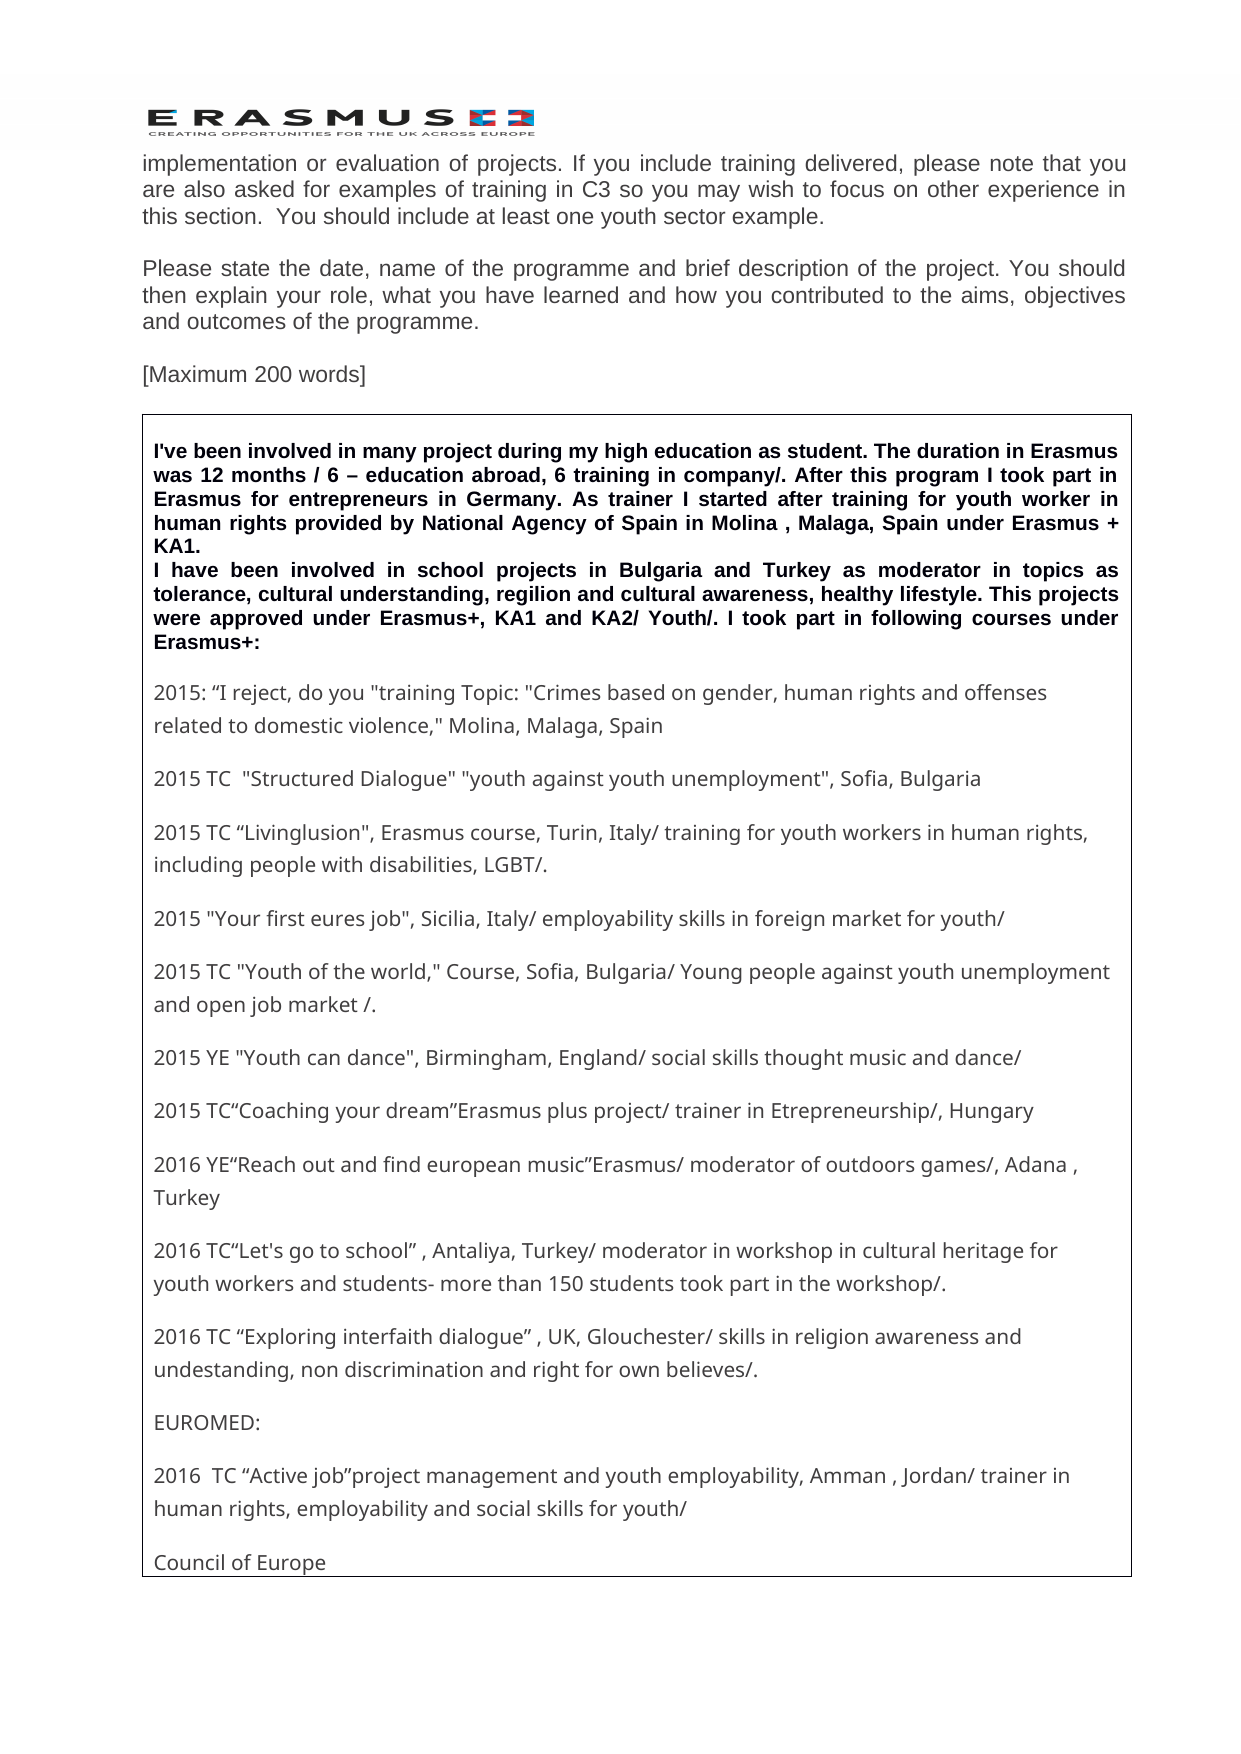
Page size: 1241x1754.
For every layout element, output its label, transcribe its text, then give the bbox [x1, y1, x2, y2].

text implementation or evaluation of projects. If you include training delivered, please note that you are also asked for examples of training in C3 so you may wish to focus on other experience in this section. You should include at least one youth sector example. [142, 150, 1128, 229]
text Please state the date, name of the programme and brief description of the project. You should then explain your role, what you have learned and how you contributed to the aims, objectives and outcomes of the programme. [142, 255, 1128, 334]
table_header I've been involved in many project during my high education as student. The duration in Erasmus was 12 months / 6 – education abroad, 6 training in company/. After this program I took part in Erasmus for entrepreneurs in Germany. As trainer I started after training for youth worker in human rights provided by National Agency of Spain in Molina , Malaga, Spain under Erasmus + KA1. I have been involved in school projects in Bulgaria and Turkey as moderator in topics as tolerance, cultural understanding, regilion and cultural awareness, healthy lifestyle. This projects were approved under Erasmus+, KA1 and KA2/ Youth/. I took part in following courses under Erasmus+: 2015: “I reject, do you "training Topic: "Crimes based on gender, human rights and offenses related to domestic violence," Molina, Malaga, Spain 2015 TC "Structured Dialogue" "youth against youth unemployment", Sofia, Bulgaria 2015 TC “Livinglusion", Erasmus course, Turin, Italy/ training for youth workers in human rights, including people with disabilities, LGBT/. 2015 "Your first eures job", Sicilia, Italy/ employability skills in foreign market for youth/ 2015 TC "Youth of the world," Course, Sofia, Bulgaria/ Young people against youth unemployment and open job market /. 2015 YE "Youth can dance", Birmingham, England/ social skills thought music and dance/ 2015 TC“Coaching your dream”Erasmus plus project/ trainer in Etrepreneurship/, Hungary 2016 YE“Reach out and find european music”Erasmus/ moderator of outdoors games/, Adana , Turkey 2016 TC“Let's go to school” , Antaliya, Turkey/ moderator in workshop in cultural heritage for youth workers and students- more than 150 students took part in the workshop/. 2016 TC “Exploring interfaith dialogue” , UK, Glouchester/ skills in religion awareness and undestanding, non discrimination and right for own believes/. EUROMED: 2016 TC “Active job”project management and youth employability, Amman , Jordan/ trainer in human rights, employability and social skills for youth/ Council of Europe [143, 415, 1131, 1576]
picture [0, 73, 1241, 150]
text [Maximum 200 words] [142, 361, 1128, 387]
